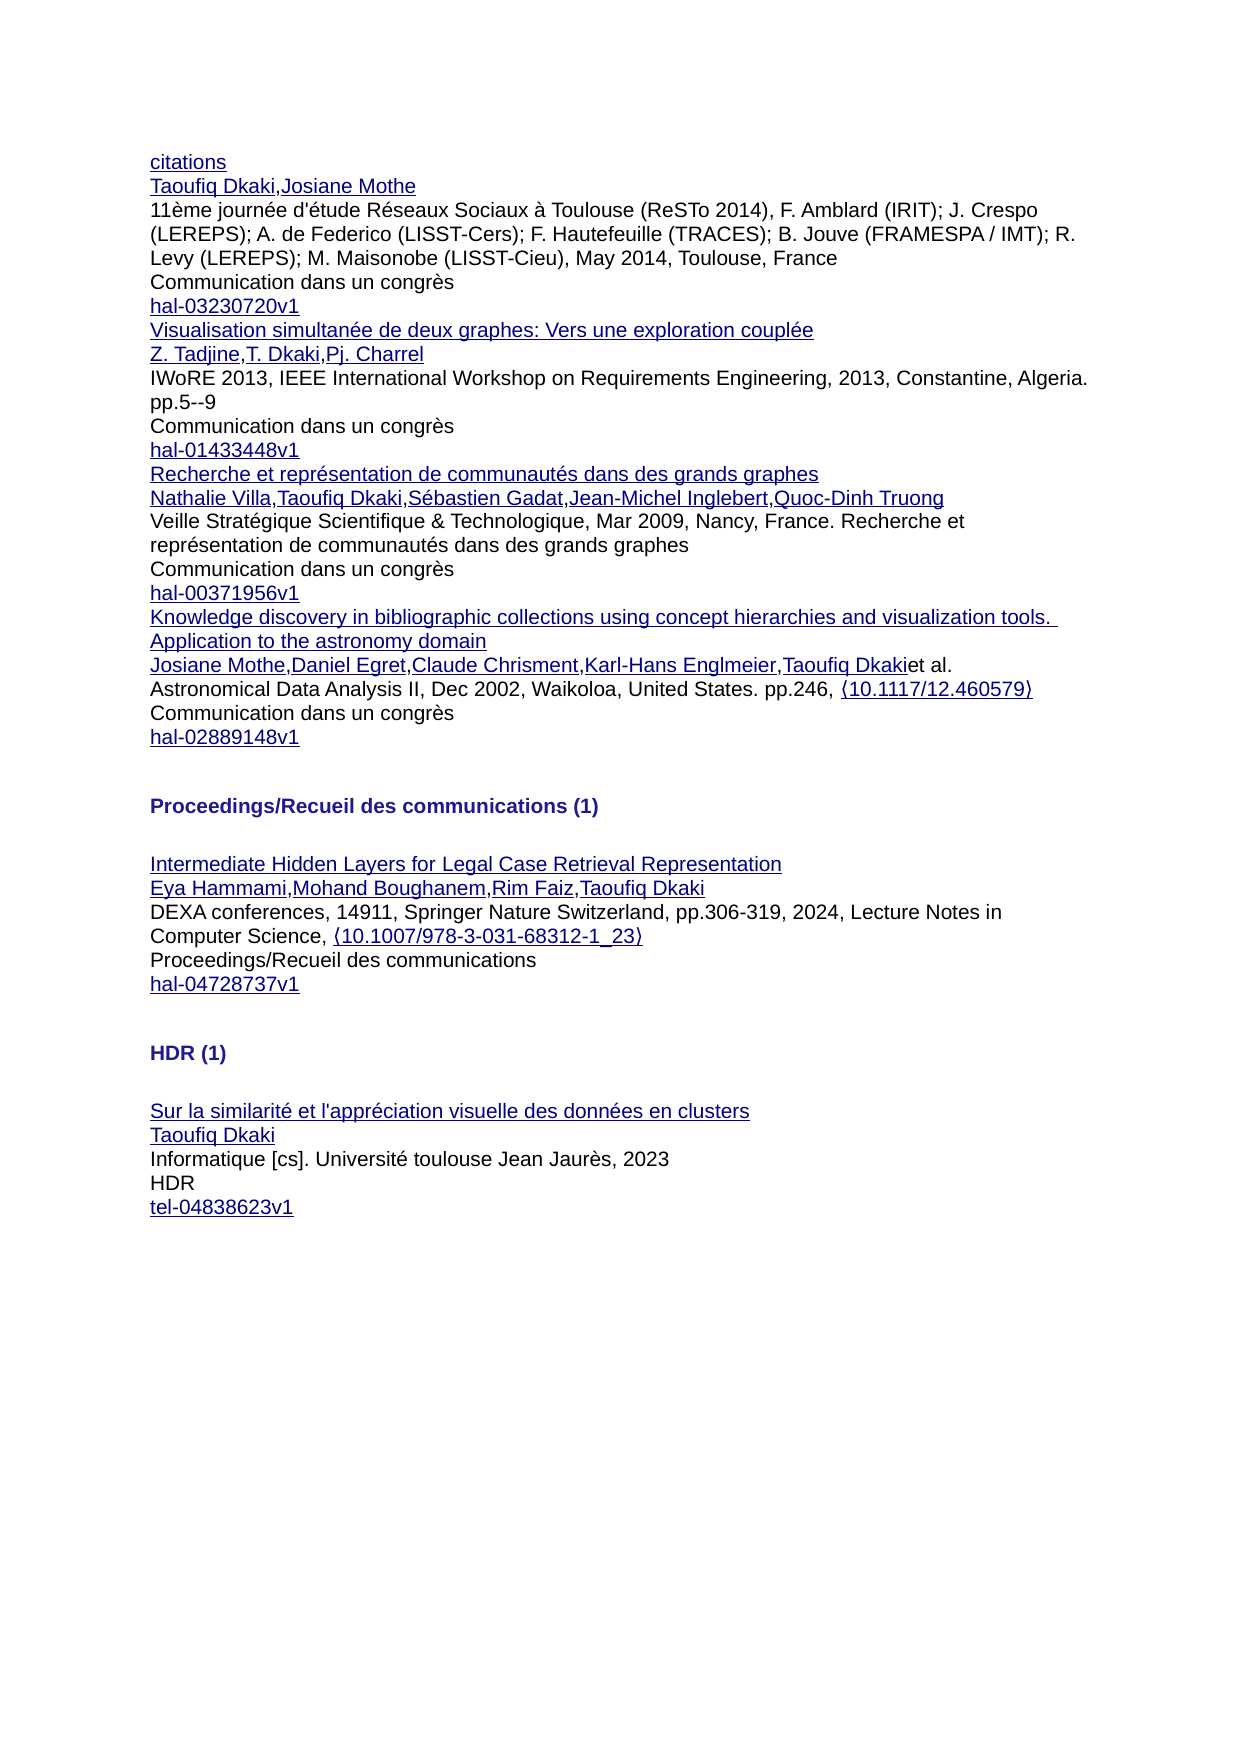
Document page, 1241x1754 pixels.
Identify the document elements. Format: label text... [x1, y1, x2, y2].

table_header Sur la similarité et l'appréciation visuelle des données en clusters Taoufiq Dkaki Informatique [cs]. Université toulouse Jean Jaurès, 2023 HDR tel-04838623v1 [150, 1099, 1090, 1219]
table_cell citations Taoufiq Dkaki,Josiane Mothe 11ème journée d'étude Réseaux Sociaux à Toulouse (ReSTo 2014), F. Amblard (IRIT); J. Crespo (LEREPS); A. de Federico (LISST-Cers); F. Hautefeuille (TRACES); B. Jouve (FRAMESPA / IMT); R. Levy (LEREPS); M. Maisonobe (LISST-Cieu), May 2014, Toulouse, France Communication dans un congrès hal-03230720v1 [150, 150, 1090, 318]
table_cell Recherche et représentation de communautés dans des grands graphes Nathalie Villa,Taoufiq Dkaki,Sébastien Gadat,Jean-Michel Inglebert,Quoc-Dinh Truong Veille Stratégique Scientifique & Technologique, Mar 2009, Nancy, France. Recherche et représentation de communautés dans des grands graphes Communication dans un congrès hal-00371956v1 [150, 461, 1090, 605]
subtitle Proceedings/Recueil des communications (1) [150, 794, 1090, 818]
table_header Intermediate Hidden Layers for Legal Case Retrieval Representation Eya Hammami,Mohand Boughanem,Rim Faiz,Taoufiq Dkaki DEXA conferences, 14911, Springer Nature Switzerland, pp.306-319, 2024, Lecture Notes in Computer Science, ⟨10.1007/978-3-031-68312-1_23⟩ Proceedings/Recueil des communications hal-04728737v1 [150, 852, 1090, 996]
subtitle HDR (1) [150, 1041, 1090, 1064]
table_cell Knowledge discovery in bibliographic collections using concept hierarchies and visualization tools. Application to the astronomy domain Josiane Mothe,Daniel Egret,Claude Chrisment,Karl-Hans Englmeier,Taoufiq Dkakiet al. Astronomical Data Analysis II, Dec 2002, Waikoloa, United States. pp.246, ⟨10.1117/12.460579⟩ Communication dans un congrès hal-02889148v1 [150, 605, 1090, 749]
table_cell Visualisation simultanée de deux graphes: Vers une exploration couplée Z. Tadjine,T. Dkaki,Pj. Charrel IWoRE 2013, IEEE International Workshop on Requirements Engineering, 2013, Constantine, Algeria. pp.5--9 Communication dans un congrès hal-01433448v1 [150, 318, 1090, 461]
